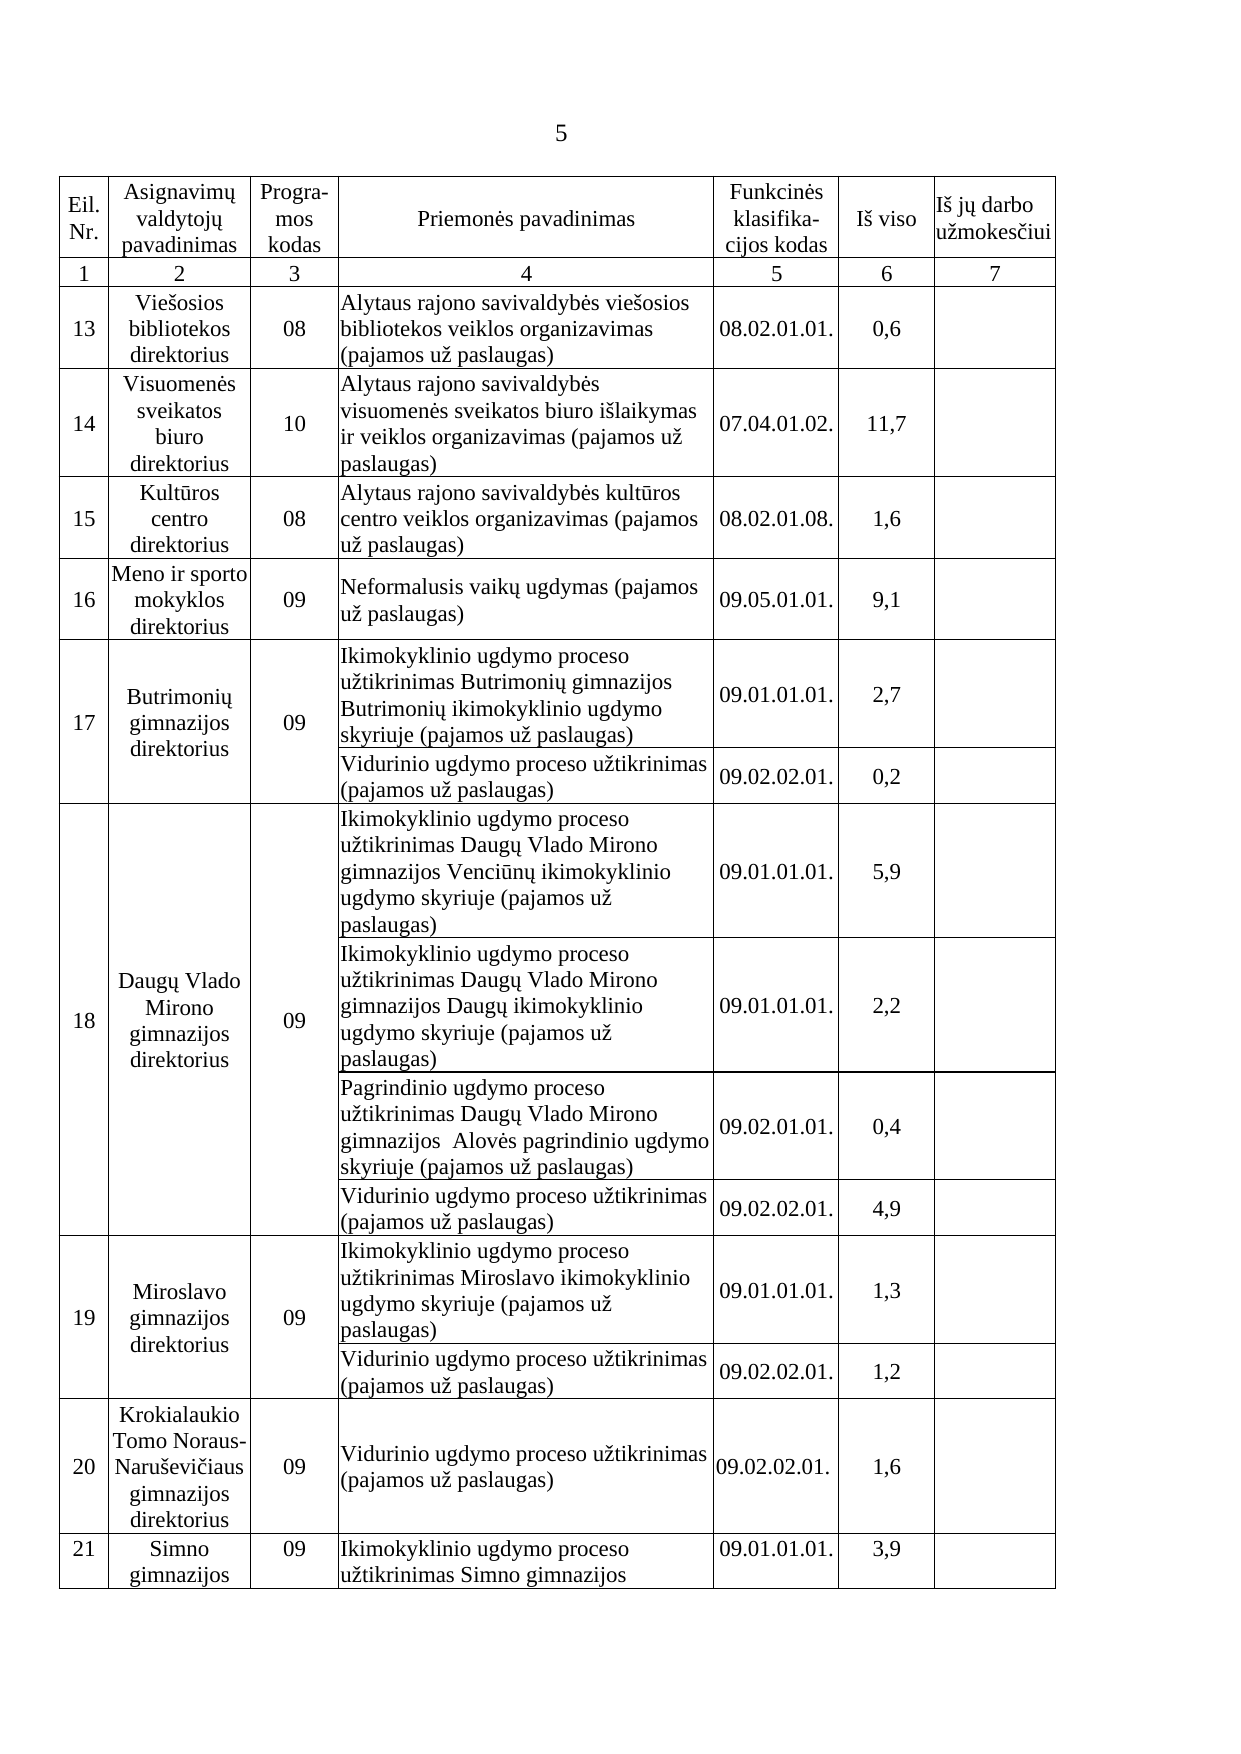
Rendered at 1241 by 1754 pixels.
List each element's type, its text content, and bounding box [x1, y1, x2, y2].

table_cell 9,1 [839, 559, 934, 639]
table_cell 09.02.02.01. [714, 1344, 838, 1398]
table_header Asignavimų valdytojų pavadinimas [109, 177, 250, 257]
table_cell 18 [60, 804, 108, 1235]
table_cell 4,9 [839, 1180, 934, 1235]
table_cell [935, 938, 1055, 1071]
table_cell Alytaus rajono savivaldybės viešosios bibliotekos veiklos organizavimas (pajamos už paslaugas) [339, 287, 713, 368]
table_cell [1056, 286, 1061, 368]
table_cell 09.02.02.01. [714, 1399, 838, 1532]
table_cell Vidurinio ugdymo proceso užtikrinimas (pajamos už paslaugas) [339, 1180, 713, 1235]
table_cell 5,9 [839, 804, 934, 937]
table_cell Simno gimnazijos [109, 1534, 250, 1588]
table_header Priemonės pavadinimas [339, 177, 713, 257]
table_cell [1056, 639, 1061, 747]
table_cell 09.01.01.01. [714, 1236, 838, 1343]
table_cell [935, 804, 1055, 937]
table_cell 2,7 [839, 640, 934, 747]
table_cell Neformalusis vaikų ugdymas (pajamos už paslaugas) [339, 559, 713, 639]
table_cell 09 [251, 804, 338, 1235]
table_cell Ikimokyklinio ugdymo proceso užtikrinimas Daugų Vlado Mirono gimnazijos Daugų ikimokyklinio ugdymo skyriuje (pajamos už paslaugas) [339, 938, 713, 1071]
table_cell [935, 640, 1055, 747]
table_cell [1056, 937, 1061, 1071]
table_header Funkcinės klasifika-cijos kodas [714, 177, 838, 257]
table_header [1056, 176, 1061, 257]
table_cell [935, 1344, 1055, 1398]
table_header Iš jų darbo užmokesčiui [935, 177, 1055, 257]
table_cell 08 [251, 287, 338, 368]
table_cell 09.02.02.01. [714, 748, 838, 803]
table_cell 1 [60, 258, 108, 286]
table_cell Visuomenės sveikatos biuro direktorius [109, 369, 250, 476]
table_cell 3 [251, 258, 338, 286]
table_cell 1,6 [839, 477, 934, 558]
table_cell 17 [60, 640, 108, 803]
table_cell 2 [109, 258, 250, 286]
table_cell 3,9 [839, 1534, 934, 1588]
table_cell Ikimokyklinio ugdymo proceso užtikrinimas Miroslavo ikimokyklinio ugdymo skyriuje (pajamos už paslaugas) [339, 1236, 713, 1343]
table_cell Vidurinio ugdymo proceso užtikrinimas (pajamos už paslaugas) [339, 1344, 713, 1398]
table_cell Daugų Vlado Mirono gimnazijos direktorius [109, 804, 250, 1235]
table_cell 1,6 [839, 1399, 934, 1532]
table_cell [935, 287, 1055, 368]
table_cell [1056, 476, 1061, 558]
table_cell 19 [60, 1236, 108, 1398]
table_cell [935, 1236, 1055, 1343]
table_cell Kultūros centro direktorius [109, 477, 250, 558]
table_cell [1056, 1343, 1061, 1398]
table_cell Ikimokyklinio ugdymo proceso užtikrinimas Daugų Vlado Mirono gimnazijos Venciūnų ikimokyklinio ugdymo skyriuje (pajamos už paslaugas) [339, 804, 713, 937]
table_cell [935, 559, 1055, 639]
table_cell 7 [935, 258, 1055, 286]
table_cell 09 [251, 1534, 338, 1588]
table_cell [1056, 803, 1061, 937]
table_cell 08.02.01.01. [714, 287, 838, 368]
table_cell 09 [251, 559, 338, 639]
table_cell Ikimokyklinio ugdymo proceso užtikrinimas Butrimonių gimnazijos Butrimonių ikimokyklinio ugdymo skyriuje (pajamos už paslaugas) [339, 640, 713, 747]
table_cell [935, 748, 1055, 803]
table_cell 5 [714, 258, 838, 286]
table_cell Miroslavo gimnazijos direktorius [109, 1236, 250, 1398]
table_cell 20 [60, 1399, 108, 1532]
table_cell Butrimonių gimnazijos direktorius [109, 640, 250, 803]
table_cell [1056, 558, 1061, 639]
table_cell [1056, 1398, 1061, 1532]
table_cell 1,2 [839, 1344, 934, 1398]
table_cell 16 [60, 559, 108, 639]
table_cell 21 [60, 1534, 108, 1588]
table_cell 4 [339, 258, 713, 286]
table_cell Vidurinio ugdymo proceso užtikrinimas (pajamos už paslaugas) [339, 1399, 713, 1532]
table_cell 15 [60, 477, 108, 558]
table_cell 09.02.01.01. [714, 1073, 838, 1179]
table_cell 0,4 [839, 1073, 934, 1179]
table_cell 09.02.02.01. [714, 1180, 838, 1235]
table_cell Alytaus rajono savivaldybės visuomenės sveikatos biuro išlaikymas ir veiklos organizavimas (pajamos už paslaugas) [339, 369, 713, 476]
table_cell 0,6 [839, 287, 934, 368]
table_header Progra-mos kodas [251, 177, 338, 257]
table_cell Alytaus rajono savivaldybės kultūros centro veiklos organizavimas (pajamos už paslaugas) [339, 477, 713, 558]
table_cell [935, 1534, 1055, 1588]
table_cell [1056, 257, 1061, 286]
table_cell 09 [251, 1236, 338, 1398]
table_cell 10 [251, 369, 338, 476]
table_cell Vidurinio ugdymo proceso užtikrinimas (pajamos už paslaugas) [339, 748, 713, 803]
table_cell 6 [839, 258, 934, 286]
table_cell [1056, 1235, 1061, 1343]
table_cell 09.01.01.01. [714, 640, 838, 747]
table_cell 2,2 [839, 938, 934, 1071]
table_cell 09.01.01.01. [714, 938, 838, 1071]
table_cell [1056, 1179, 1061, 1235]
table_cell 08 [251, 477, 338, 558]
table_cell [935, 1073, 1055, 1179]
table_cell [935, 369, 1055, 476]
table_header Eil. Nr. [60, 177, 108, 257]
table_cell 14 [60, 369, 108, 476]
table_cell 13 [60, 287, 108, 368]
table_cell Ikimokyklinio ugdymo proceso užtikrinimas Simno gimnazijos [339, 1534, 713, 1588]
table_cell Viešosios bibliotekos direktorius [109, 287, 250, 368]
table_cell Krokialaukio Tomo Noraus-Naruševičiaus gimnazijos direktorius [109, 1399, 250, 1532]
table_cell 08.02.01.08. [714, 477, 838, 558]
table_cell [935, 1180, 1055, 1235]
table_cell 09 [251, 1399, 338, 1532]
table_header Iš viso [839, 177, 934, 257]
table_cell 0,2 [839, 748, 934, 803]
table_cell 09 [251, 640, 338, 803]
table_cell [1056, 1533, 1061, 1588]
table_cell Pagrindinio ugdymo proceso užtikrinimas Daugų Vlado Mirono gimnazijos Alovės pagrindinio ugdymo skyriuje (pajamos už paslaugas) [339, 1073, 713, 1179]
table_cell 1,3 [839, 1236, 934, 1343]
table_cell [935, 1399, 1055, 1532]
table_cell 09.01.01.01. [714, 804, 838, 937]
table_cell [1056, 368, 1061, 476]
table_cell Meno ir sporto mokyklos direktorius [109, 559, 250, 639]
table_cell 09.05.01.01. [714, 559, 838, 639]
table_cell 07.04.01.02. [714, 369, 838, 476]
table_cell 09.01.01.01. [714, 1534, 838, 1588]
table_cell [935, 477, 1055, 558]
table_cell [1056, 747, 1061, 803]
table_cell 11,7 [839, 369, 934, 476]
table_cell [1056, 1071, 1061, 1179]
